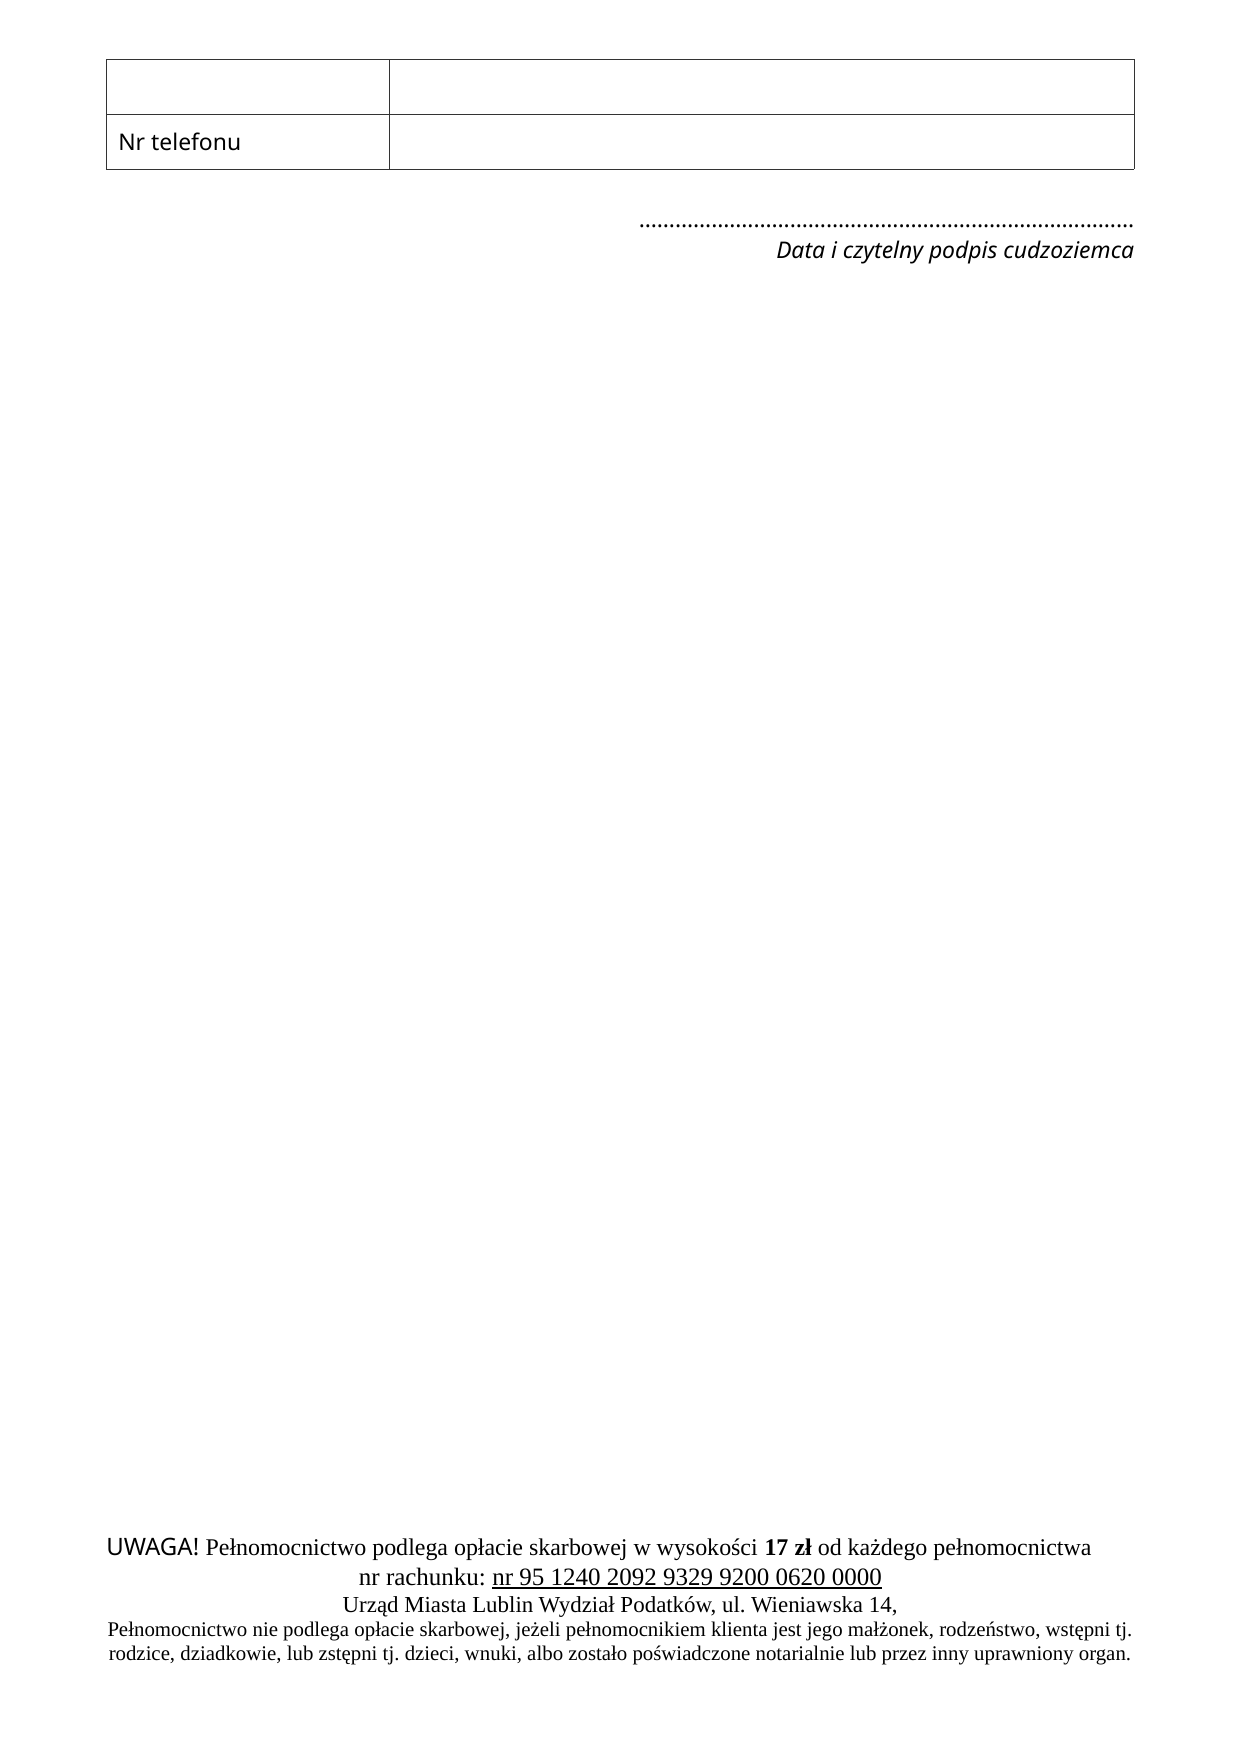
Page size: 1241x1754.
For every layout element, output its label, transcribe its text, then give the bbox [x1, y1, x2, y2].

text ………….…………………………………………………………… [106, 203, 1134, 234]
table_cell Nr telefonu [107, 115, 389, 169]
text Data i czytelny podpis cudzoziemca [106, 234, 1134, 266]
table_cell [390, 115, 1134, 169]
table_cell [107, 60, 389, 114]
table_cell [390, 60, 1134, 114]
